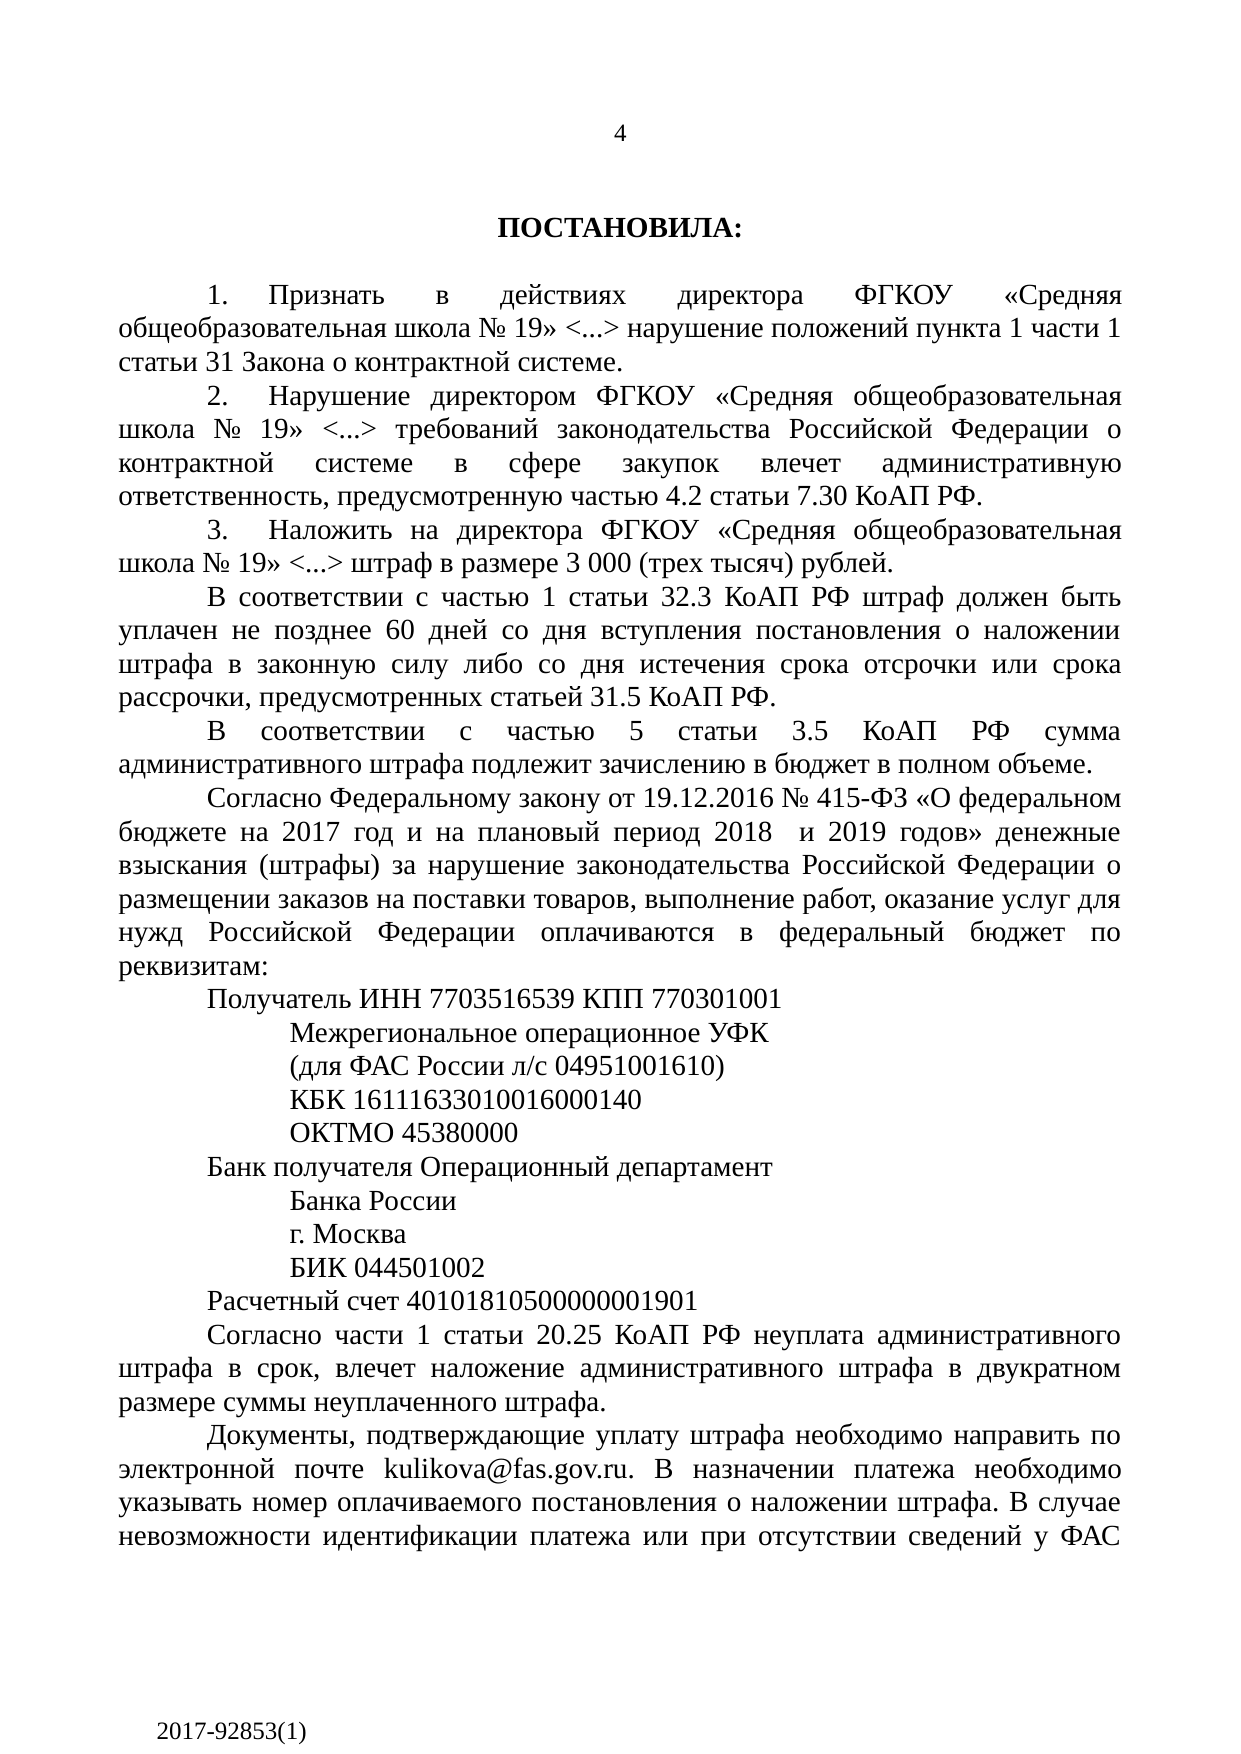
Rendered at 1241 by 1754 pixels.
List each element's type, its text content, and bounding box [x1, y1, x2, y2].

text БИК 044501002 [289, 1250, 1122, 1283]
text Согласно Федеральному закону от 19.12.2016 № 415-ФЗ «О федеральном бюджете на 2017 год и на плановый период 2018 и 2019 годов» денежные взыскания (штрафы) за нарушение законодательства Российской Федерации о размещении заказов на поставки товаров, выполнение работ, оказание услуг для нужд Российской Федерации оплачиваются в федеральный бюджет по реквизитам: [118, 780, 1122, 981]
text КБК 16111633010016000140 [289, 1082, 1122, 1116]
text В соответствии с частью 5 статьи 3.5 КоАП РФ сумма административного штрафа подлежит зачислению в бюджет в полном объеме. [118, 713, 1122, 780]
text (для ФАС России л/с 04951001610) [289, 1048, 1122, 1082]
text Расчетный счет 40101810500000001901 [207, 1283, 1122, 1317]
text Получатель ИНН 7703516539 КПП 770301001 [118, 981, 1122, 1015]
list Наложить на директора ФГКОУ «Средняя общеобразовательная школа № 19» <...> штраф в размере 3 000 (трех тысяч) рублей. [118, 512, 1122, 579]
text Документы, подтверждающие уплату штрафа необходимо направить по электронной почте kulikova@fas.gov.ru. В назначении платежа необходимо указывать номер оплачиваемого постановления о наложении штрафа. В случае невозможности идентификации платежа или при отсутствии сведений у ФАС [118, 1417, 1122, 1552]
text Межрегиональное операционное УФК [289, 1015, 1122, 1048]
text Банк получателя Операционный департамент [118, 1149, 1122, 1183]
text ОКТМО 45380000 [289, 1116, 1122, 1149]
list Нарушение директором ФГКОУ «Средняя общеобразовательная школа № 19» <...> требований законодательства Российской Федерации о контрактной системе в сфере закупок влечет административную ответственность, предусмотренную частью 4.2 статьи 7.30 КоАП РФ. [118, 378, 1122, 512]
text г. Москва [289, 1216, 1122, 1250]
text ПОСТАНОВИЛА: [118, 210, 1122, 243]
text В соответствии с частью 1 статьи 32.3 КоАП РФ штраф должен быть уплачен не позднее 60 дней со дня вступления постановления о наложении штрафа в законную силу либо со дня истечения срока отсрочки или срока рассрочки, предусмотренных статьей 31.5 КоАП РФ. [118, 579, 1122, 713]
text Банка России [289, 1183, 1122, 1216]
list Признать в действиях директора ФГКОУ «Средняя общеобразовательная школа № 19» <...> нарушение положений пункта 1 части 1 статьи 31 Закона о контрактной системе. [118, 277, 1122, 378]
text Согласно части 1 статьи 20.25 КоАП РФ неуплата административного штрафа в срок, влечет наложение административного штрафа в двукратном размере суммы неуплаченного штрафа. [118, 1317, 1122, 1417]
